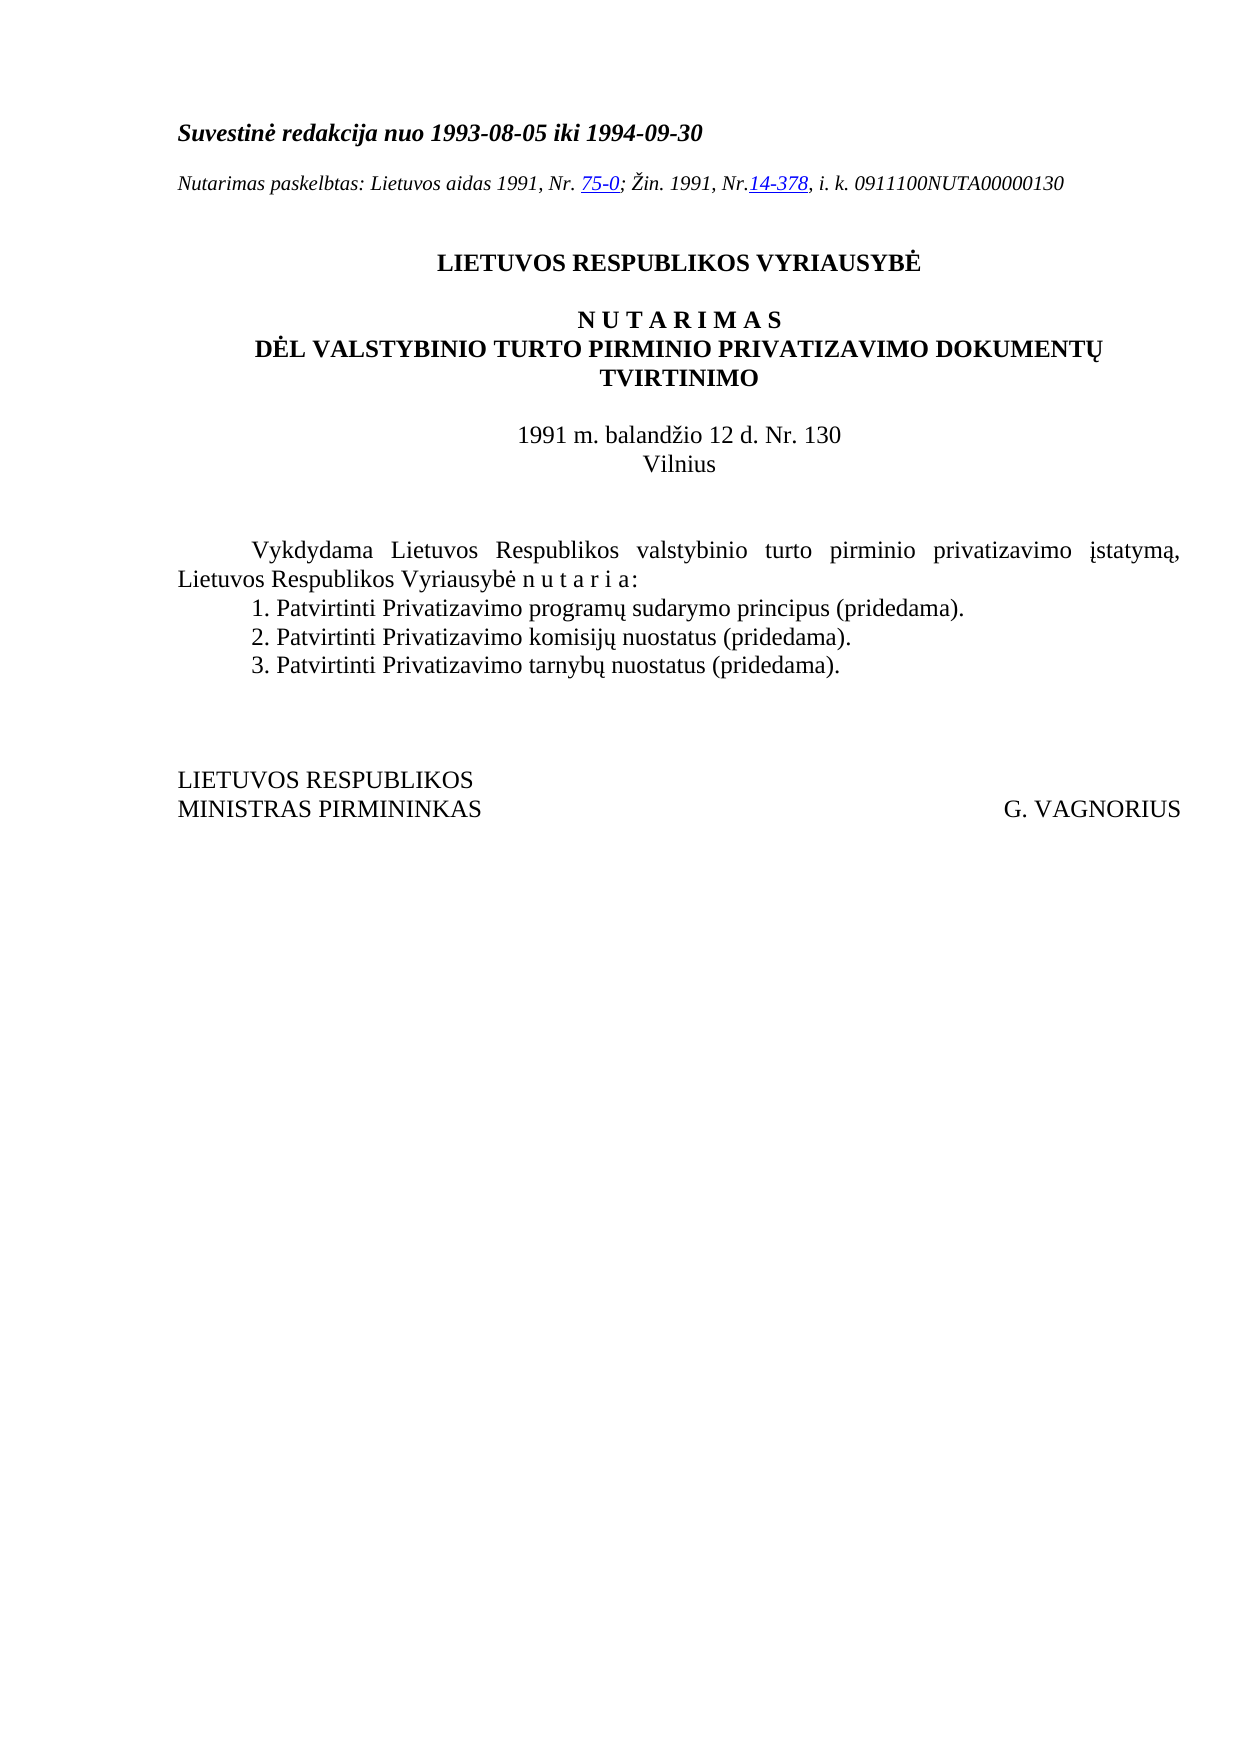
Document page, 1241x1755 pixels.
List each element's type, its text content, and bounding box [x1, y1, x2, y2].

text MINISTRAS PIRMININKAS G. VAGNORIUS [177, 794, 1181, 823]
text Nutarimas paskelbtas: Lietuvos aidas 1991, Nr. 75-0; Žin. 1991, Nr.14-378, i. k. 0911100NUTA00000130 [177, 171, 1181, 195]
text 1991 m. balandžio 12 d. Nr. 130 [177, 420, 1181, 449]
text 3. Patvirtinti Privatizavimo tarnybų nuostatus (pridedama). [177, 650, 1181, 679]
text 1. Patvirtinti Privatizavimo programų sudarymo principus (pridedama). [177, 593, 1181, 622]
text Vykdydama Lietuvos Respublikos valstybinio turto pirminio privatizavimo įstatymą, Lietuvos Respublikos Vyriausybė nutaria: [177, 535, 1181, 593]
text DĖL VALSTYBINIO TURTO PIRMINIO PRIVATIZAVIMO DOKUMENTŲ TVIRTINIMO [177, 334, 1181, 392]
text N U T A R I M A S [177, 305, 1181, 334]
text Suvestinė redakcija nuo 1993-08-05 iki 1994-09-30 [177, 118, 1181, 147]
text Vilnius [177, 449, 1181, 478]
text LIETUVOS RESPUBLIKOS [177, 765, 1181, 794]
text 2. Patvirtinti Privatizavimo komisijų nuostatus (pridedama). [177, 622, 1181, 650]
text LIETUVOS RESPUBLIKOS VYRIAUSYBĖ [177, 248, 1181, 277]
